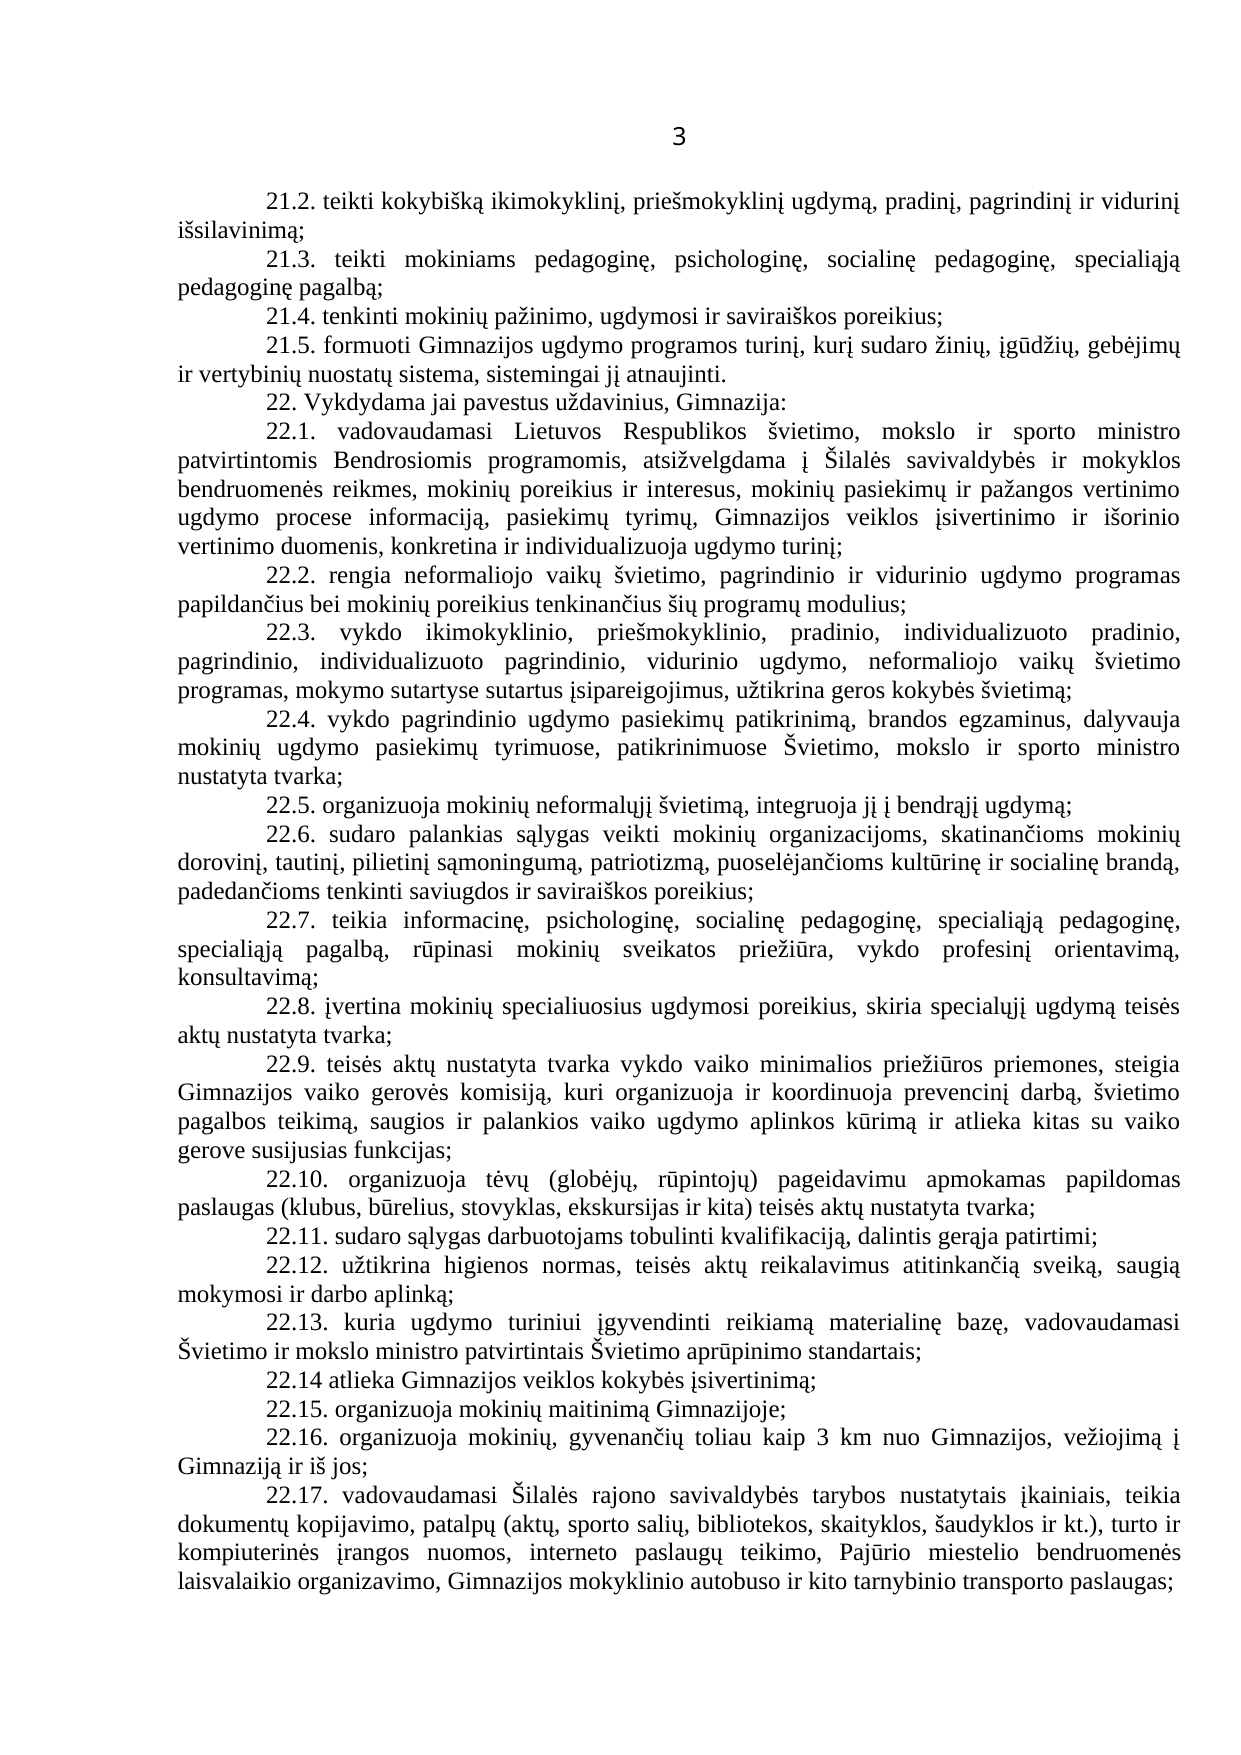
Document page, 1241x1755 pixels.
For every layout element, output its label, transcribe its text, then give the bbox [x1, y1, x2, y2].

text 21.5. formuoti Gimnazijos ugdymo programos turinį, kurį sudaro žinių, įgūdžių, gebėjimų ir vertybinių nuostatų sistema, sistemingai jį atnaujinti. [177, 330, 1181, 387]
text 22.15. organizuoja mokinių maitinimą Gimnazijoje; [177, 1394, 1181, 1422]
text 22.11. sudaro sąlygas darbuotojams tobulinti kvalifikaciją, dalintis gerąja patirtimi; [177, 1221, 1181, 1250]
text 22. Vykdydama jai pavestus uždavinius, Gimnazija: [177, 387, 1181, 416]
text 22.6. sudaro palankias sąlygas veikti mokinių organizacijoms, skatinančioms mokinių dorovinį, tautinį, pilietinį sąmoningumą, patriotizmą, puoselėjančioms kultūrinę ir socialinę brandą, padedančioms tenkinti saviugdos ir saviraiškos poreikius; [177, 819, 1181, 905]
text 22.4. vykdo pagrindinio ugdymo pasiekimų patikrinimą, brandos egzaminus, dalyvauja mokinių ugdymo pasiekimų tyrimuose, patikrinimuose Švietimo, mokslo ir sporto ministro nustatyta tvarka; [177, 704, 1181, 790]
text 22.1. vadovaudamasi Lietuvos Respublikos švietimo, mokslo ir sporto ministro patvirtintomis Bendrosiomis programomis, atsižvelgdama į Šilalės savivaldybės ir mokyklos bendruomenės reikmes, mokinių poreikius ir interesus, mokinių pasiekimų ir pažangos vertinimo ugdymo procese informaciją, pasiekimų tyrimų, Gimnazijos veiklos įsivertinimo ir išorinio vertinimo duomenis, konkretina ir individualizuoja ugdymo turinį; [177, 416, 1181, 560]
text 22.13. kuria ugdymo turiniui įgyvendinti reikiamą materialinę bazę, vadovaudamasi Švietimo ir mokslo ministro patvirtintais Švietimo aprūpinimo standartais; [177, 1307, 1181, 1365]
text 22.12. užtikrina higienos normas, teisės aktų reikalavimus atitinkančią sveiką, saugią mokymosi ir darbo aplinką; [177, 1250, 1181, 1307]
text 21.4. tenkinti mokinių pažinimo, ugdymosi ir saviraiškos poreikius; [177, 301, 1181, 330]
text 22.10. organizuoja tėvų (globėjų, rūpintojų) pageidavimu apmokamas papildomas paslaugas (klubus, būrelius, stovyklas, ekskursijas ir kita) teisės aktų nustatyta tvarka; [177, 1164, 1181, 1221]
text 21.3. teikti mokiniams pedagoginę, psichologinę, socialinę pedagoginę, specialiąją pedagoginę pagalbą; [177, 244, 1181, 301]
text 22.2. rengia neformaliojo vaikų švietimo, pagrindinio ir vidurinio ugdymo programas papildančius bei mokinių poreikius tenkinančius šių programų modulius; [177, 560, 1181, 617]
text 22.8. įvertina mokinių specialiuosius ugdymosi poreikius, skiria specialųjį ugdymą teisės aktų nustatyta tvarka; [177, 991, 1181, 1049]
text 22.5. organizuoja mokinių neformalųjį švietimą, integruoja jį į bendrąjį ugdymą; [177, 790, 1181, 819]
text 21.2. teikti kokybišką ikimokyklinį, priešmokyklinį ugdymą, pradinį, pagrindinį ir vidurinį išsilavinimą; [177, 186, 1181, 244]
text 22.16. organizuoja mokinių, gyvenančių toliau kaip 3 km nuo Gimnazijos, vežiojimą į Gimnaziją ir iš jos; [177, 1422, 1181, 1480]
text 22.3. vykdo ikimokyklinio, priešmokyklinio, pradinio, individualizuoto pradinio, pagrindinio, individualizuoto pagrindinio, vidurinio ugdymo, neformaliojo vaikų švietimo programas, mokymo sutartyse sutartus įsipareigojimus, užtikrina geros kokybės švietimą; [177, 617, 1181, 704]
text 22.9. teisės aktų nustatyta tvarka vykdo vaiko minimalios priežiūros priemones, steigia Gimnazijos vaiko gerovės komisiją, kuri organizuoja ir koordinuoja prevencinį darbą, švietimo pagalbos teikimą, saugios ir palankios vaiko ugdymo aplinkos kūrimą ir atlieka kitas su vaiko gerove susijusias funkcijas; [177, 1049, 1181, 1164]
text 22.17. vadovaudamasi Šilalės rajono savivaldybės tarybos nustatytais įkainiais, teikia dokumentų kopijavimo, patalpų (aktų, sporto salių, bibliotekos, skaityklos, šaudyklos ir kt.), turto ir kompiuterinės įrangos nuomos, interneto paslaugų teikimo, Pajūrio miestelio bendruomenės laisvalaikio organizavimo, Gimnazijos mokyklinio autobuso ir kito tarnybinio transporto paslaugas; [177, 1480, 1181, 1595]
text 22.14 atlieka Gimnazijos veiklos kokybės įsivertinimą; [177, 1365, 1181, 1394]
text 22.7. teikia informacinę, psichologinę, socialinę pedagoginę, specialiąją pedagoginę, specialiąją pagalbą, rūpinasi mokinių sveikatos priežiūra, vykdo profesinį orientavimą, konsultavimą; [177, 905, 1181, 991]
